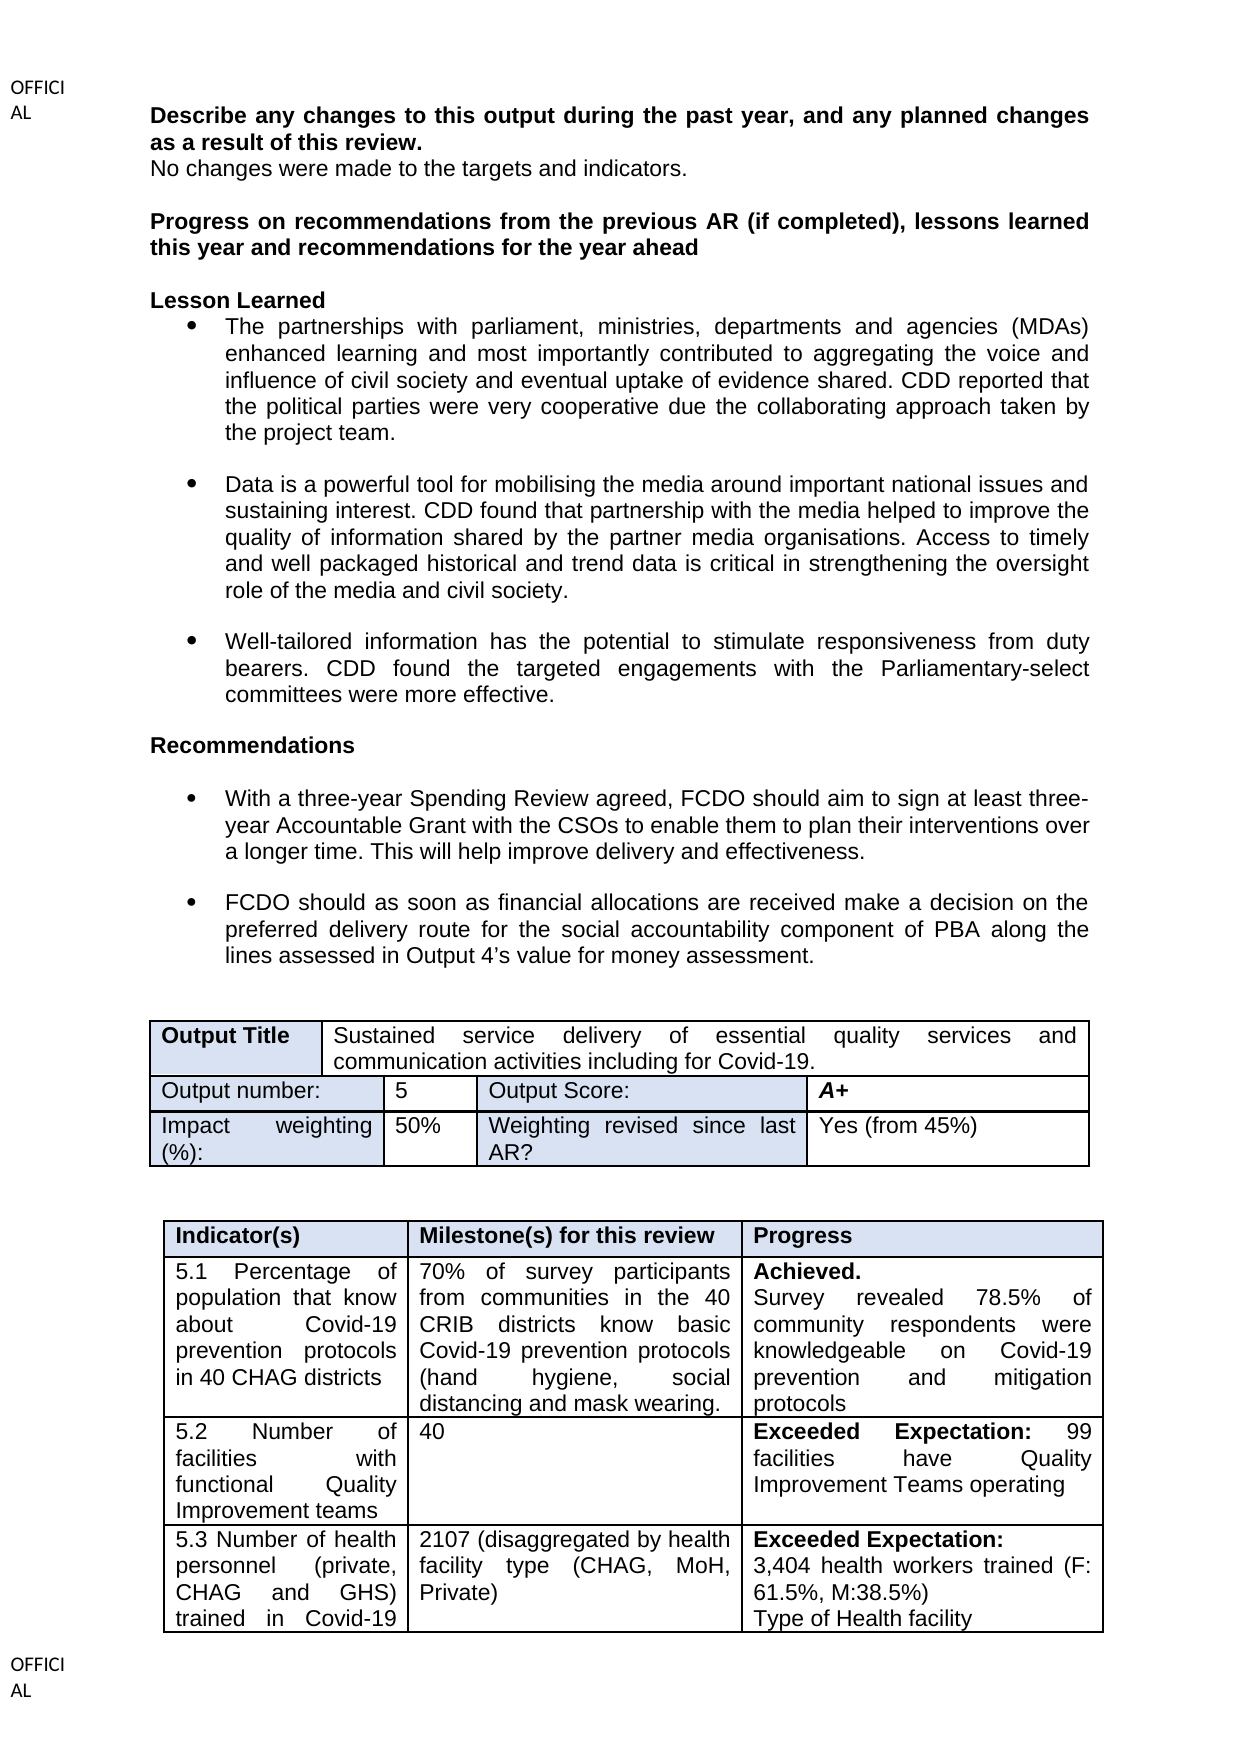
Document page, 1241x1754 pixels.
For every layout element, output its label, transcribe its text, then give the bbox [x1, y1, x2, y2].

table_cell 50% [385, 1113, 476, 1165]
table_cell A+ [808, 1077, 1088, 1110]
text Progress on recommendations from the previous AR (if completed), lessons learned this year and recommendations for the year ahead [150, 208, 1090, 261]
table_cell [807, 1167, 1089, 1194]
text Recommendations [150, 732, 1090, 759]
table_cell [477, 1167, 807, 1194]
table_cell [150, 1167, 322, 1194]
list Data is a powerful tool for mobilising the media around important national issues and sustaining interest. CDD found that partnership with the media helped to improve the quality of information shared by the partner media organisations. Access to timely and well packaged historical and trend data is critical in strengthening the oversight role of the media and civil society. [187, 471, 1090, 603]
table_header Output Title [151, 1022, 321, 1074]
table_cell 2107 (disaggregated by health facility type (CHAG, MoH, Private) [409, 1526, 741, 1631]
table_cell Achieved. Survey revealed 78.5% of community respondents were knowledgeable on Covid-19 prevention and mitigation protocols [743, 1258, 1102, 1416]
text Lesson Learned [150, 287, 1090, 313]
table_cell Output number: [151, 1077, 383, 1110]
list The partnerships with parliament, ministries, departments and agencies (MDAs) enhanced learning and most importantly contributed to aggregating the voice and influence of civil society and eventual uptake of evidence shared. CDD reported that the political parties were very cooperative due the collaborating approach taken by the project team. [187, 313, 1090, 446]
table_cell [322, 1167, 384, 1194]
text Describe any changes to this output during the past year, and any planned changes as a result of this review. [150, 102, 1090, 155]
table_cell 40 [409, 1418, 741, 1524]
table_cell 5.1 Percentage of population that know about Covid-19 prevention protocols in 40 CHAG districts [165, 1258, 407, 1416]
table_cell Exceeded Expectation: 3,404 health workers trained (F: 61.5%, M:38.5%) Type of Health facility [743, 1526, 1102, 1631]
table_cell 5.2 Number of facilities with functional Quality Improvement teams [165, 1418, 407, 1524]
table_cell 5.3 Number of health personnel (private, CHAG and GHS) trained in Covid-19 [165, 1526, 407, 1631]
table_header Milestone(s) for this review [409, 1222, 741, 1256]
list Well-tailored information has the potential to stimulate responsiveness from duty bearers. CDD found the targeted engagements with the Parliamentary-select committees were more effective. [187, 628, 1090, 707]
list With a three-year Spending Review agreed, FCDO should aim to sign at least three-year Accountable Grant with the CSOs to enable them to plan their interventions over a longer time. This will help improve delivery and effectiveness. [187, 785, 1090, 864]
text No changes were made to the targets and indicators. [150, 155, 1090, 182]
table_header Indicator(s) [165, 1222, 407, 1256]
list FCDO should as soon as financial allocations are received make a decision on the preferred delivery route for the social accountability component of PBA along the lines assessed in Output 4’s value for money assessment. [187, 889, 1090, 968]
table_cell Weighting revised since last AR? [478, 1113, 806, 1165]
table_header Sustained service delivery of essential quality services and communication activities including for Covid-19. [323, 1022, 1088, 1074]
table_cell 70% of survey participants from communities in the 40 CRIB districts know basic Covid-19 prevention protocols (hand hygiene, social distancing and mask wearing. [409, 1258, 741, 1416]
table_cell [384, 1167, 477, 1194]
table_cell 5 [385, 1077, 476, 1110]
table_cell Exceeded Expectation: 99 facilities have Quality Improvement Teams operating [743, 1418, 1102, 1524]
table_cell Output Score: [478, 1077, 806, 1110]
table_cell Impact weighting (%): [151, 1113, 383, 1165]
table_cell Yes (from 45%) [808, 1113, 1088, 1165]
table_header Progress [743, 1222, 1102, 1256]
